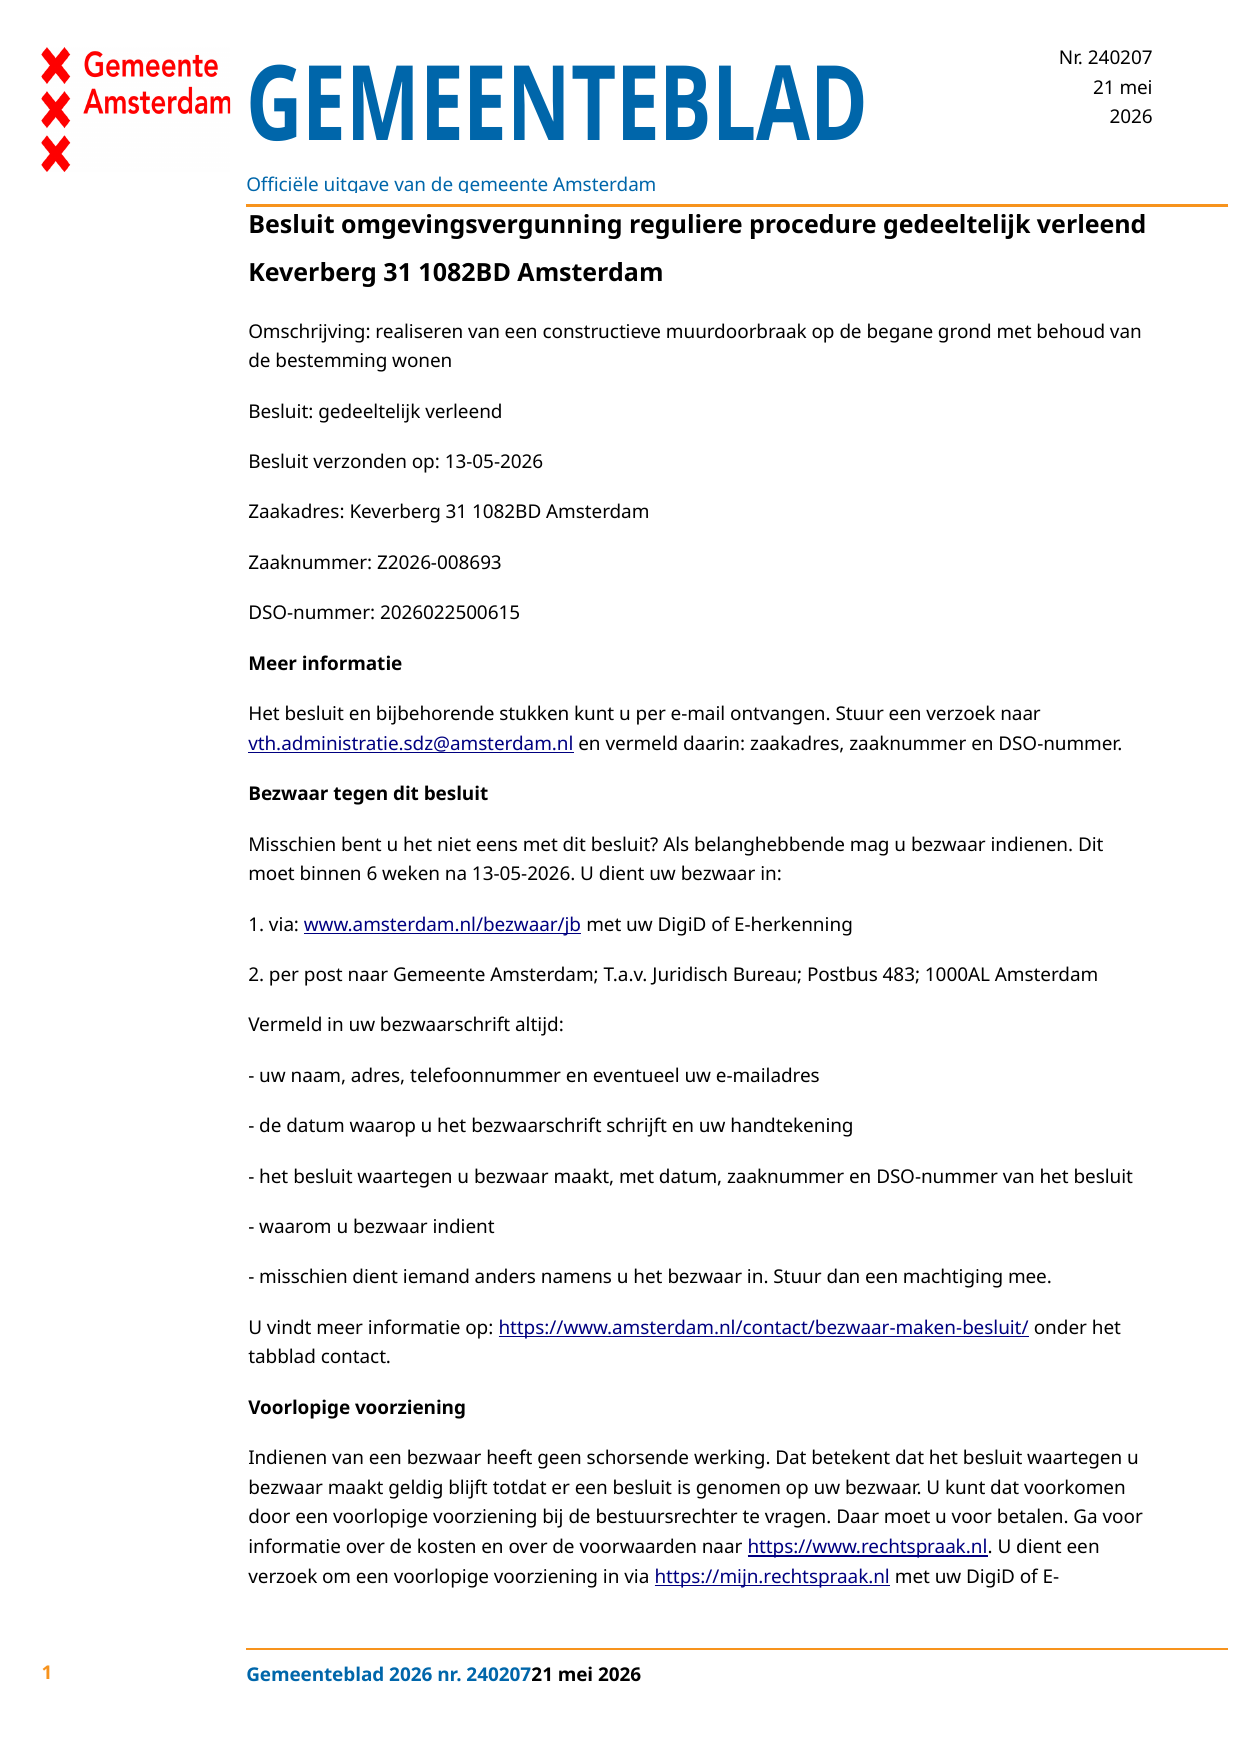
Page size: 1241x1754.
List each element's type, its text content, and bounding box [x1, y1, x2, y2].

text - het besluit waartegen u bezwaar maakt, met datum, zaaknummer en DSO-nummer van het besluit [248, 1163, 1152, 1189]
text Besluit omgevingsvergunning reguliere procedure gedeeltelijk verleend Keverberg 31 1082BD Amsterdam [248, 207, 1152, 288]
text Besluit verzonden op: 13-05-2026 [248, 448, 1152, 474]
text - waarom u bezwaar indient [248, 1213, 1152, 1239]
text Omschrijving: realiseren van een constructieve muurdoorbraak op de begane grond met behoud van de bestemming wonen [248, 318, 1152, 373]
text Indienen van een bezwaar heeft geen schorsende werking. Dat betekent dat het besluit waartegen u bezwaar maakt geldig blijft totdat er een besluit is genomen op uw bezwaar. U kunt dat voorkomen door een voorlopige voorziening bij de bestuursrechter te vragen. Daar moet u voor betalen. Ga voor informatie over de kosten en over de voorwaarden naar https://www.rechtspraak.nl. U dient een verzoek om een voorlopige voorziening in via https://mijn.rechtspraak.nl met uw DigiD of E- [248, 1444, 1152, 1589]
text Misschien bent u het niet eens met dit besluit? Als belanghebbende mag u bezwaar indienen. Dit moet binnen 6 weken na 13-05-2026. U dient uw bezwaar in: [248, 831, 1152, 886]
text Het besluit en bijbehorende stukken kunt u per e-mail ontvangen. Stuur een verzoek naar vth.administratie.sdz@amsterdam.nl en vermeld daarin: zaakadres, zaaknummer en DSO-nummer. [248, 700, 1152, 756]
text Meer informatie [248, 650, 1152, 676]
text Zaakadres: Keverberg 31 1082BD Amsterdam [248, 499, 1152, 524]
text Bezwaar tegen dit besluit [248, 780, 1152, 806]
text U vindt meer informatie op: https://www.amsterdam.nl/contact/bezwaar-maken-besluit/ onder het tabblad contact. [248, 1314, 1152, 1369]
text Zaaknummer: Z2026-008693 [248, 549, 1152, 575]
text 1. via: www.amsterdam.nl/bezwaar/jb met uw DigiD of E-herkenning [248, 911, 1152, 937]
picture [41, 47, 231, 172]
text - uw naam, adres, telefoonnummer en eventueel uw e-mailadres [248, 1062, 1152, 1088]
text Voorlopige voorziening [248, 1394, 1152, 1420]
text - misschien dient iemand anders namens u het bezwaar in. Stuur dan een machtiging mee. [248, 1264, 1152, 1289]
text DSO-nummer: 2026022500615 [248, 599, 1152, 625]
text - de datum waarop u het bezwaarschrift schrijft en uw handtekening [248, 1112, 1152, 1138]
text Besluit: gedeeltelijk verleend [248, 398, 1152, 424]
text Vermeld in uw bezwaarschrift altijd: [248, 1012, 1152, 1037]
text 2. per post naar Gemeente Amsterdam; T.a.v. Juridisch Bureau; Postbus 483; 1000AL Amsterdam [248, 961, 1152, 987]
